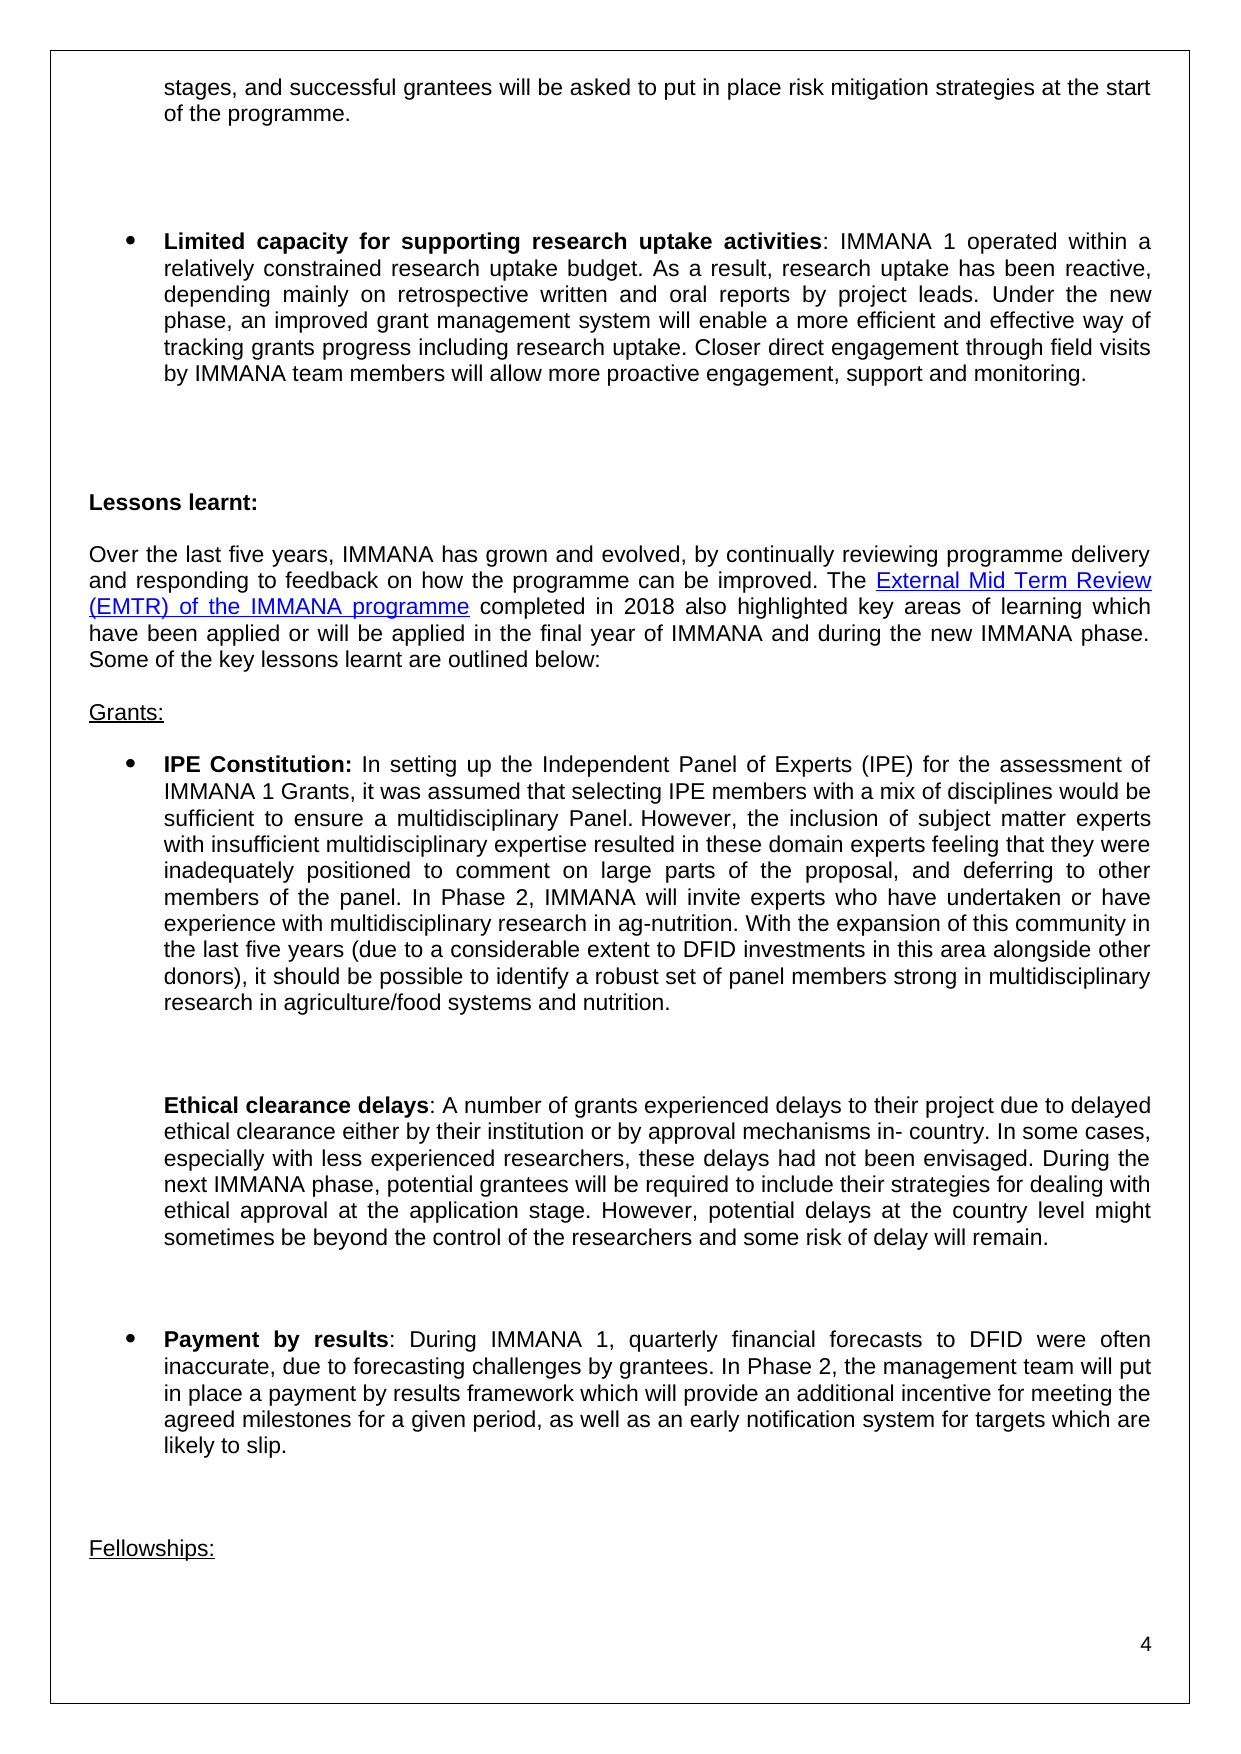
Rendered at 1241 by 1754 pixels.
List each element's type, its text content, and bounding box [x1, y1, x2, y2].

list IPE Constitution: In setting up the Independent Panel of Experts (IPE) for the assessment of IMMANA 1 Grants, it was assumed that selecting IPE members with a mix of disciplines would be sufficient to ensure a multidisciplinary Panel. However, the inclusion of subject matter experts with insufficient multidisciplinary expertise resulted in these domain experts feeling that they were inadequately positioned to comment on large parts of the proposal, and deferring to other members of the panel. In Phase 2, IMMANA will invite experts who have undertaken or have experience with multidisciplinary research in ag-nutrition. With the expansion of this community in the last five years (due to a considerable extent to DFID investments in this area alongside other donors), it should be possible to identify a robust set of panel members strong in multidisciplinary research in agriculture/food systems and nutrition. [126, 751, 1152, 1016]
list Limited capacity for supporting research uptake activities: IMMANA 1 operated within a relatively constrained research uptake budget. As a result, research uptake has been reactive, depending mainly on retrospective written and oral reports by project leads. Under the new phase, an improved grant management system will enable a more efficient and effective way of tracking grants progress including research uptake. Closer direct engagement through field visits by IMMANA team members will allow more proactive engagement, support and monitoring. [126, 228, 1152, 387]
text Over the last five years, IMMANA has grown and evolved, by continually reviewing programme delivery and responding to feedback on how the programme can be improved. The External Mid Term Review (EMTR) of the IMMANA programme completed in 2018 also highlighted key areas of learning which have been applied or will be applied in the final year of IMMANA and during the new IMMANA phase. Some of the key lessons learnt are outlined below: [89, 541, 1152, 672]
list Payment by results: During IMMANA 1, quarterly financial forecasts to DFID were often inaccurate, due to forecasting challenges by grantees. In Phase 2, the management team will put in place a payment by results framework which will provide an additional incentive for meeting the agreed milestones for a given period, as well as an early notification system for targets which are likely to slip. [126, 1326, 1152, 1459]
list stages, and successful grantees will be asked to put in place risk mitigation strategies at the start of the programme. [126, 74, 1152, 127]
text Fellowships: [89, 1535, 1152, 1561]
text Lessons learnt: [89, 489, 1152, 516]
text Grants: [89, 699, 1152, 725]
text Ethical clearance delays: A number of grants experienced delays to their project due to delayed ethical clearance either by their institution or by approval mechanisms in- country. In some cases, especially with less experienced researchers, these delays had not been envisaged. During the next IMMANA phase, potential grantees will be required to include their strategies for dealing with ethical approval at the application stage. However, potential delays at the country level might sometimes be beyond the control of the researchers and some risk of delay will remain. [164, 1092, 1152, 1250]
